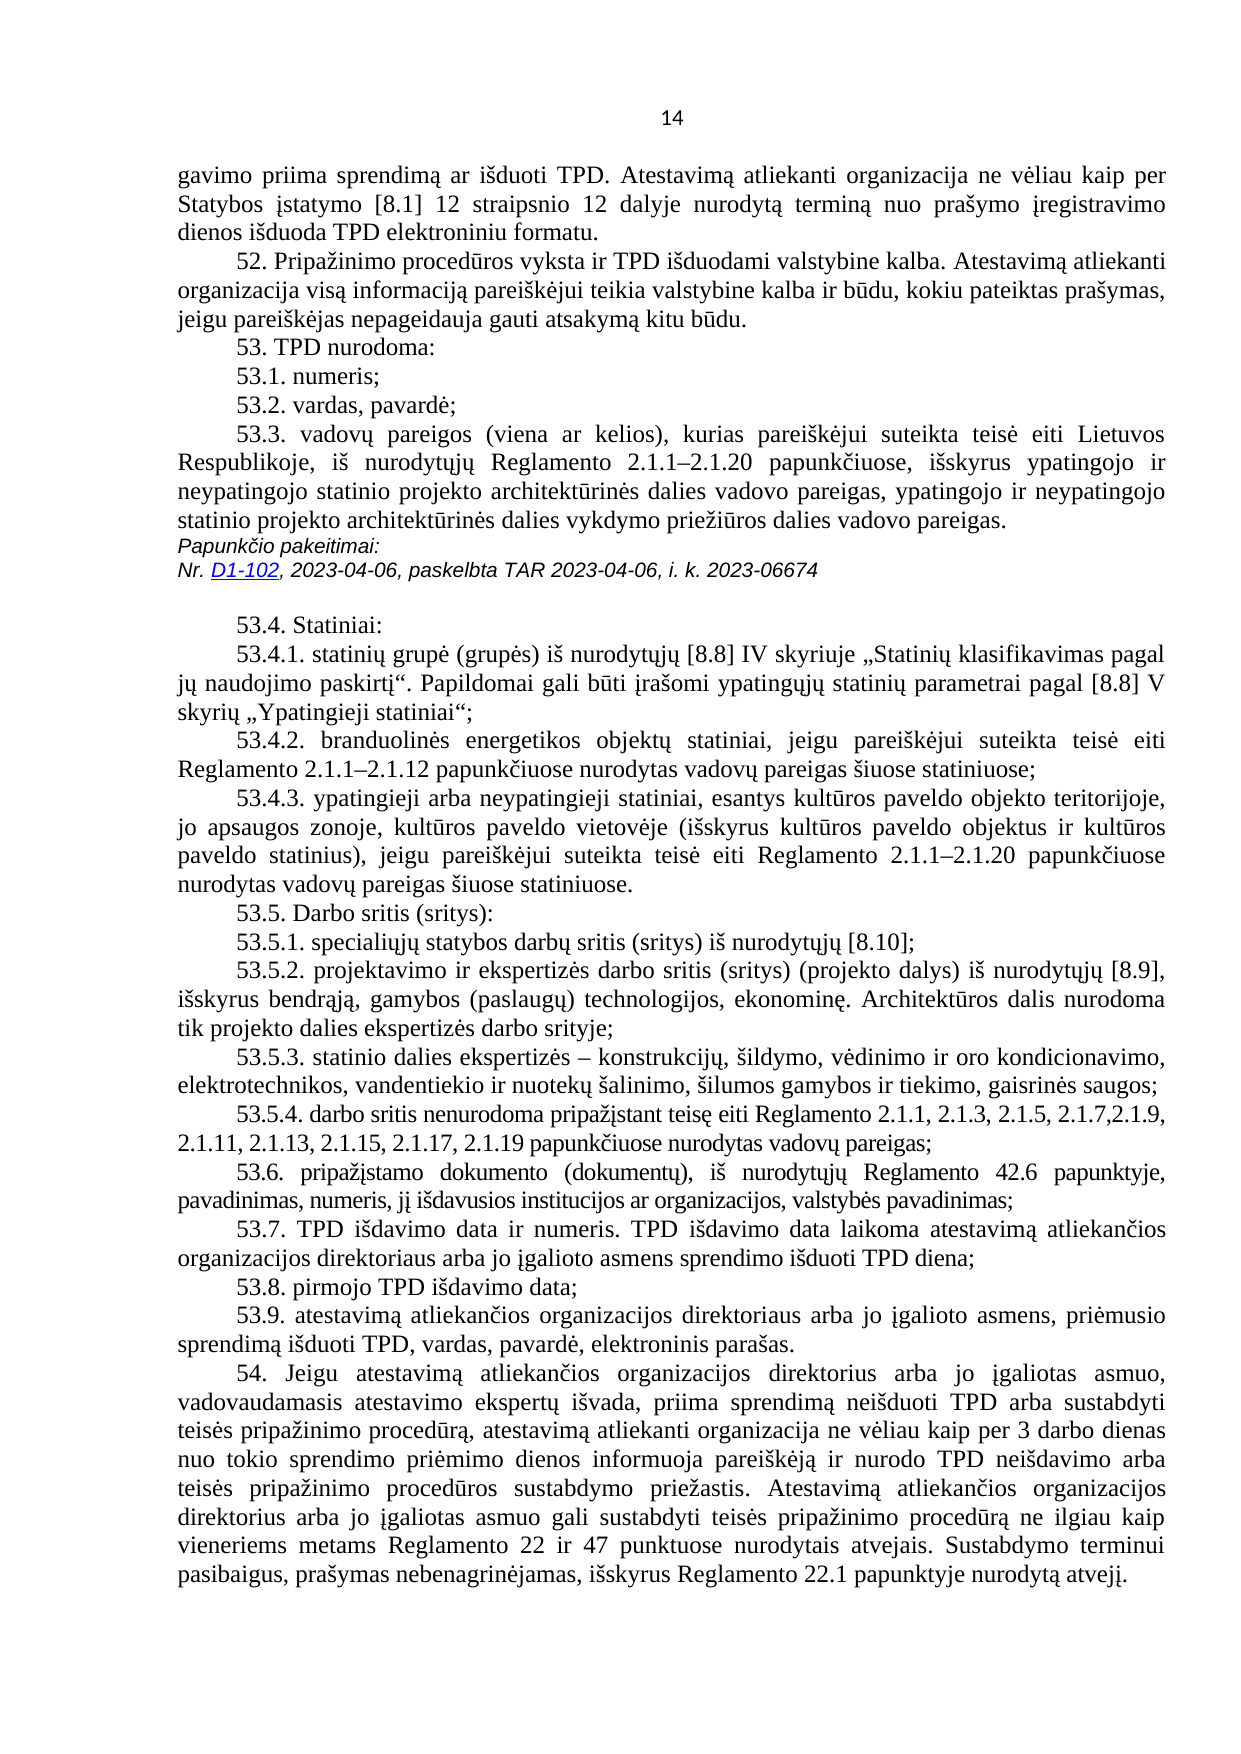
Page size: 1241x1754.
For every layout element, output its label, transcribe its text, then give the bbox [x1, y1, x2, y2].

text gavimo priima sprendimą ar išduoti TPD. Atestavimą atliekanti organizacija ne vėliau kaip per Statybos įstatymo [8.1] 12 straipsnio 12 dalyje nurodytą terminą nuo prašymo įregistravimo dienos išduoda TPD elektroniniu formatu. [177, 160, 1166, 246]
text 53.5.3. statinio dalies ekspertizės – konstrukcijų, šildymo, vėdinimo ir oro kondicionavimo, elektrotechnikos, vandentiekio ir nuotekų šalinimo, šilumos gamybos ir tiekimo, gaisrinės saugos; [177, 1042, 1166, 1099]
text 53.5. Darbo sritis (sritys): [177, 898, 1166, 927]
text 53.4.3. ypatingieji arba neypatingieji statiniai, esantys kultūros paveldo objekto teritorijoje, jo apsaugos zonoje, kultūros paveldo vietovėje (išskyrus kultūros paveldo objektus ir kultūros paveldo statinius), jeigu pareiškėjui suteikta teisė eiti Reglamento 2.1.1–2.1.20 papunkčiuose nurodytas vadovų pareigas šiuose statiniuose. [177, 783, 1166, 898]
text 53.3. vadovų pareigos (viena ar kelios), kurias pareiškėjui suteikta teisė eiti Lietuvos Respublikoje, iš nurodytųjų Reglamento 2.1.1–2.1.20 papunkčiuose, išskyrus ypatingojo ir neypatingojo statinio projekto architektūrinės dalies vadovo pareigas, ypatingojo ir neypatingojo statinio projekto architektūrinės dalies vykdymo priežiūros dalies vadovo pareigas. [177, 419, 1166, 534]
text 53.5.4. darbo sritis nenurodoma pripažįstant teisę eiti Reglamento 2.1.1, 2.1.3, 2.1.5, 2.1.7,2.1.9, 2.1.11, 2.1.13, 2.1.15, 2.1.17, 2.1.19 papunkčiuose nurodytas vadovų pareigas; [177, 1099, 1166, 1157]
text 52. Pripažinimo procedūros vyksta ir TPD išduodami valstybine kalba. Atestavimą atliekanti organizacija visą informaciją pareiškėjui teikia valstybine kalba ir būdu, kokiu pateiktas prašymas, jeigu pareiškėjas nepageidauja gauti atsakymą kitu būdu. [177, 246, 1166, 332]
text Papunkčio pakeitimai: [177, 534, 1166, 558]
text 53.5.1. specialiųjų statybos darbų sritis (sritys) iš nurodytųjų [8.10]; [177, 927, 1166, 955]
text 53.2. vardas, pavardė; [177, 390, 1166, 419]
text 53.4.1. statinių grupė (grupės) iš nurodytųjų [8.8] IV skyriuje „Statinių klasifikavimas pagal jų naudojimo paskirtį“. Papildomai gali būti įrašomi ypatingųjų statinių parametrai pagal [8.8] V skyrių „Ypatingieji statiniai“; [177, 639, 1166, 725]
text 53.5.2. projektavimo ir ekspertizės darbo sritis (sritys) (projekto dalys) iš nurodytųjų [8.9], išskyrus bendrąją, gamybos (paslaugų) technologijos, ekonominę. Architektūros dalis nurodoma tik projekto dalies ekspertizės darbo srityje; [177, 955, 1166, 1042]
text 53.4.2. branduolinės energetikos objektų statiniai, jeigu pareiškėjui suteikta teisė eiti Reglamento 2.1.1–2.1.12 papunkčiuose nurodytas vadovų pareigas šiuose statiniuose; [177, 725, 1166, 783]
text 53.4. Statiniai: [177, 610, 1166, 639]
text Nr. D1-102, 2023-04-06, paskelbta TAR 2023-04-06, i. k. 2023-06674 [177, 558, 1166, 582]
text 53.7. TPD išdavimo data ir numeris. TPD išdavimo data laikoma atestavimą atliekančios organizacijos direktoriaus arba jo įgalioto asmens sprendimo išduoti TPD diena; [177, 1214, 1166, 1272]
text 54. Jeigu atestavimą atliekančios organizacijos direktorius arba jo įgaliotas asmuo, vadovaudamasis atestavimo ekspertų išvada, priima sprendimą neišduoti TPD arba sustabdyti teisės pripažinimo procedūrą, atestavimą atliekanti organizacija ne vėliau kaip per 3 darbo dienas nuo tokio sprendimo priėmimo dienos informuoja pareiškėją ir nurodo TPD neišdavimo arba teisės pripažinimo procedūros sustabdymo priežastis. Atestavimą atliekančios organizacijos direktorius arba jo įgaliotas asmuo gali sustabdyti teisės pripažinimo procedūrą ne ilgiau kaip vieneriems metams Reglamento 22 ir 47 punktuose nurodytais atvejais. Sustabdymo terminui pasibaigus, prašymas nebenagrinėjamas, išskyrus Reglamento 22.1 papunktyje nurodytą atvejį. [177, 1358, 1166, 1588]
text 53.8. pirmojo TPD išdavimo data; [177, 1272, 1166, 1300]
text 53. TPD nurodoma: [177, 332, 1166, 361]
text 53.6. pripažįstamo dokumento (dokumentų), iš nurodytųjų Reglamento 42.6 papunktyje, pavadinimas, numeris, jį išdavusios institucijos ar organizacijos, valstybės pavadinimas; [177, 1157, 1166, 1214]
text 53.9. atestavimą atliekančios organizacijos direktoriaus arba jo įgalioto asmens, priėmusio sprendimą išduoti TPD, vardas, pavardė, elektroninis parašas. [177, 1300, 1166, 1358]
text 53.1. numeris; [177, 361, 1166, 390]
